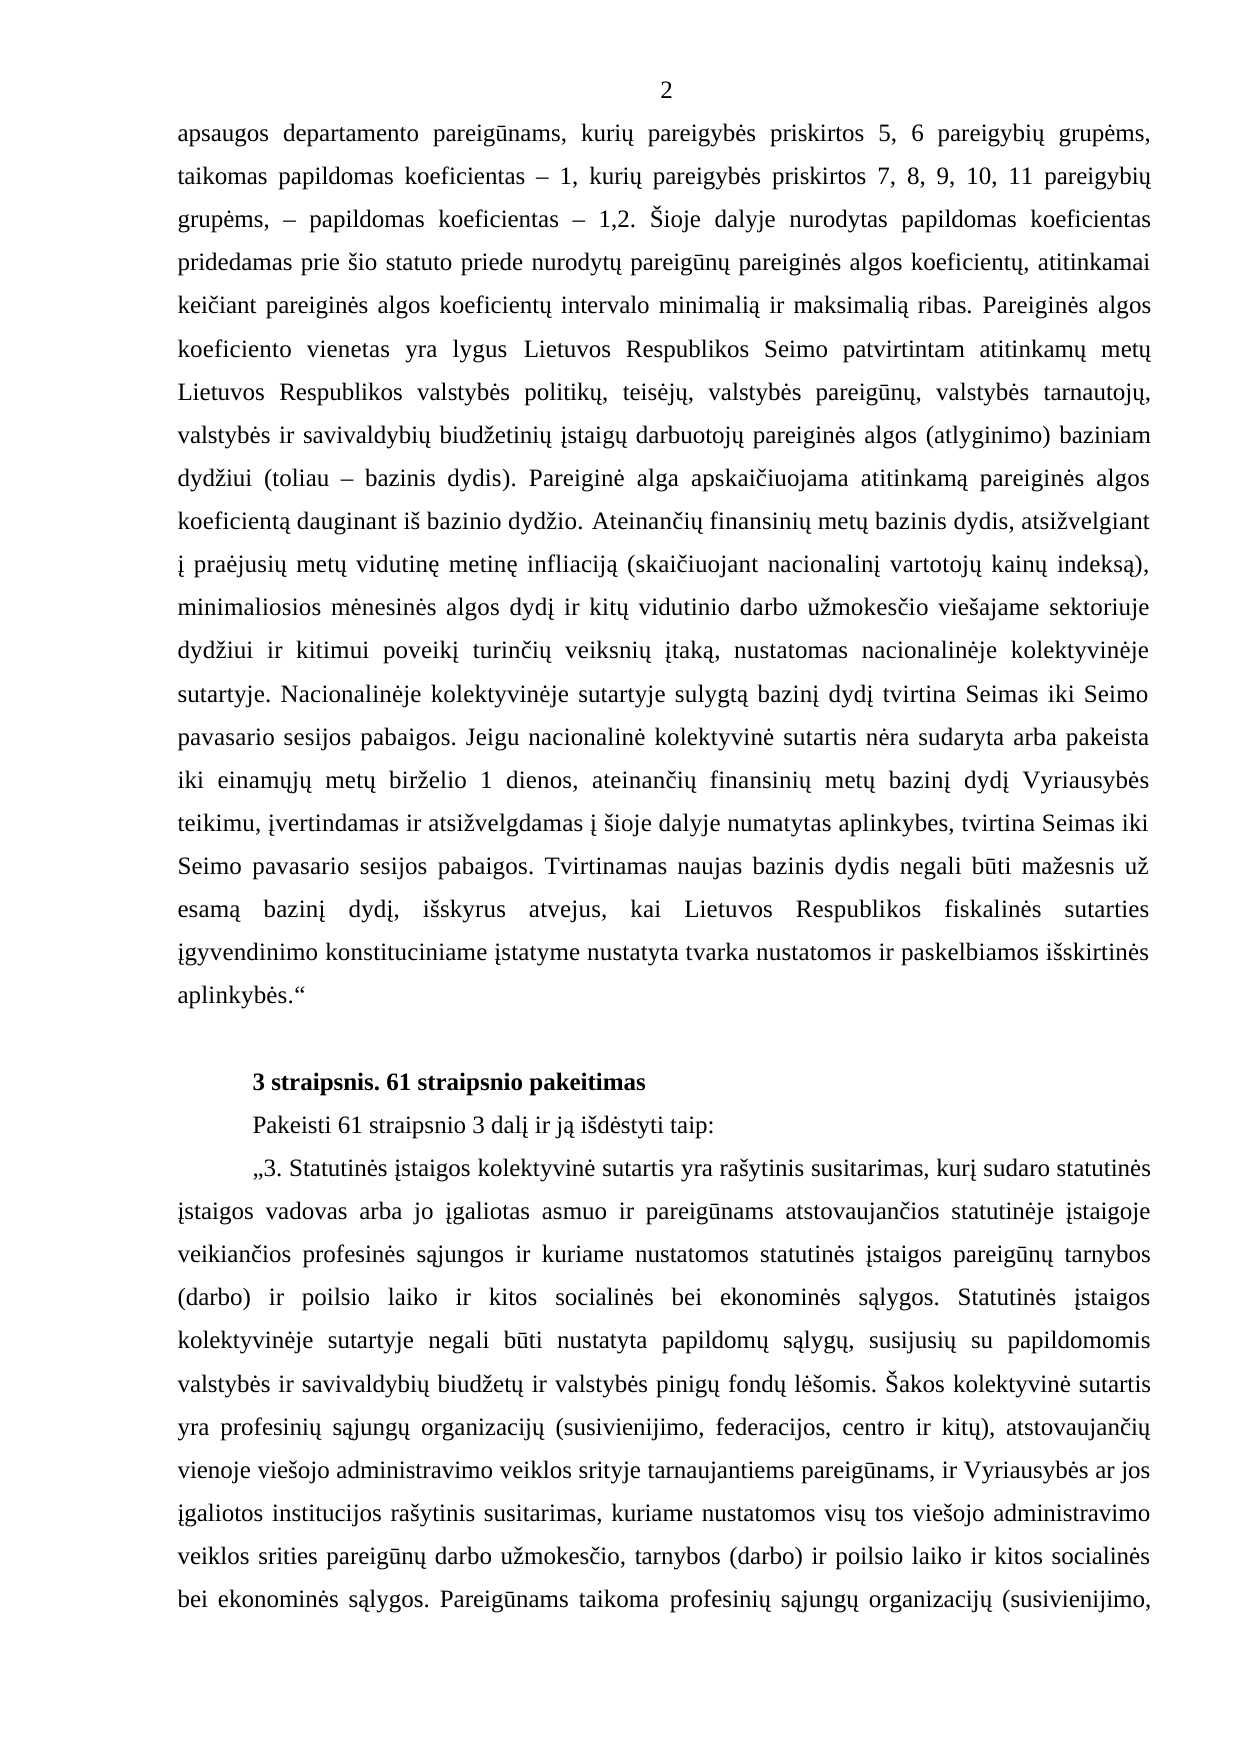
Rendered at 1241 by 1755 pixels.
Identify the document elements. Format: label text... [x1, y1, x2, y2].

text „3. Statutinės įstaigos kolektyvinė sutartis yra rašytinis susitarimas, kurį sudaro statutinės įstaigos vadovas arba jo įgaliotas asmuo ir pareigūnams atstovaujančios statutinėje įstaigoje veikiančios profesinės sąjungos ir kuriame nustatomos statutinės įstaigos pareigūnų tarnybos (darbo) ir poilsio laiko ir kitos socialinės bei ekonominės sąlygos. Statutinės įstaigos kolektyvinėje sutartyje negali būti nustatyta papildomų sąlygų, susijusių su papildomomis valstybės ir savivaldybių biudžetų ir valstybės pinigų fondų lėšomis. Šakos kolektyvinė sutartis yra profesinių sąjungų organizacijų (susivienijimo, federacijos, centro ir kitų), atstovaujančių vienoje viešojo administravimo veiklos srityje tarnaujantiems pareigūnams, ir Vyriausybės ar jos įgaliotos institucijos rašytinis susitarimas, kuriame nustatomos visų tos viešojo administravimo veiklos srities pareigūnų darbo užmokesčio, tarnybos (darbo) ir poilsio laiko ir kitos socialinės bei ekonominės sąlygos. Pareigūnams taikoma profesinių sąjungų organizacijų (susivienijimo, [177, 1153, 1152, 1613]
text apsaugos departamento pareigūnams, kurių pareigybės priskirtos 5, 6 pareigybių grupėms, taikomas papildomas koeficientas – 1, kurių pareigybės priskirtos 7, 8, 9, 10, 11 pareigybių grupėms, – papildomas koeficientas – 1,2. Šioje dalyje nurodytas papildomas koeficientas pridedamas prie šio statuto priede nurodytų pareigūnų pareiginės algos koeficientų, atitinkamai keičiant pareiginės algos koeficientų intervalo minimalią ir maksimalią ribas. Pareiginės algos koeficiento vienetas yra lygus Lietuvos Respublikos Seimo patvirtintam atitinkamų metų Lietuvos Respublikos valstybės politikų, teisėjų, valstybės pareigūnų, valstybės tarnautojų, valstybės ir savivaldybių biudžetinių įstaigų darbuotojų pareiginės algos (atlyginimo) baziniam dydžiui (toliau – bazinis dydis). Pareiginė alga apskaičiuojama atitinkamą pareiginės algos koeficientą dauginant iš bazinio dydžio. Ateinančių finansinių metų bazinis dydis, atsižvelgiant į praėjusių metų vidutinę metinę infliaciją (skaičiuojant nacionalinį vartotojų kainų indeksą), minimaliosios mėnesinės algos dydį ir kitų vidutinio darbo užmokesčio viešajame sektoriuje dydžiui ir kitimui poveikį turinčių veiksnių įtaką, nustatomas nacionalinėje kolektyvinėje sutartyje. Nacionalinėje kolektyvinėje sutartyje sulygtą bazinį dydį tvirtina Seimas iki Seimo pavasario sesijos pabaigos. Jeigu nacionalinė kolektyvinė sutartis nėra sudaryta arba pakeista iki einamųjų metų birželio 1 dienos, ateinančių finansinių metų bazinį dydį Vyriausybės teikimu, įvertindamas ir atsižvelgdamas į šioje dalyje numatytas aplinkybes, tvirtina Seimas iki Seimo pavasario sesijos pabaigos. Tvirtinamas naujas bazinis dydis negali būti mažesnis už esamą bazinį dydį, išskyrus atvejus, kai Lietuvos Respublikos fiskalinės sutarties įgyvendinimo konstituciniame įstatyme nustatyta tvarka nustatomos ir paskelbiamos išskirtinės aplinkybės.“ [177, 118, 1152, 1009]
text 3 straipsnis. 61 straipsnio pakeitimas [177, 1067, 1152, 1096]
text Pakeisti 61 straipsnio 3 dalį ir ją išdėstyti taip: [177, 1110, 1152, 1139]
